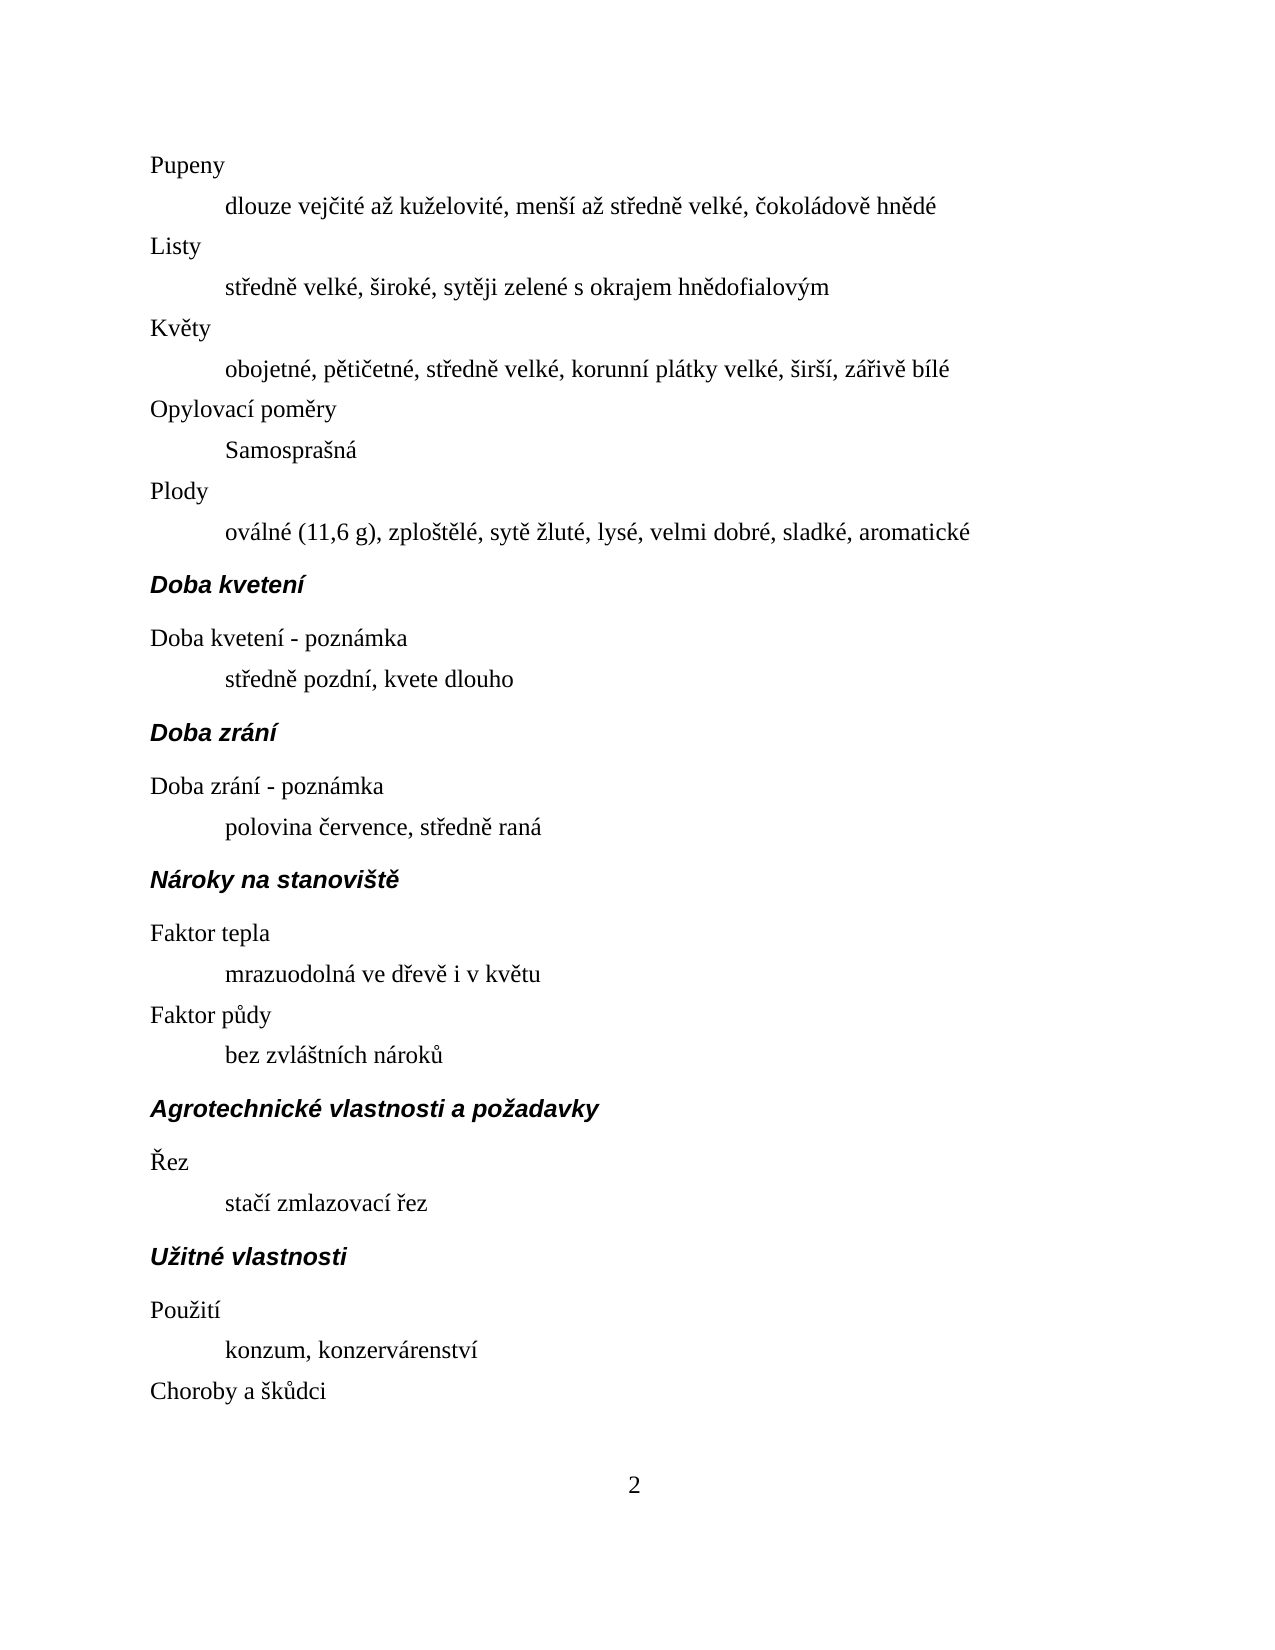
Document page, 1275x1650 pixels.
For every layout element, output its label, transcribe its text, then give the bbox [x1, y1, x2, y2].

subtitle Agrotechnické vlastnosti a požadavky [150, 1094, 1125, 1123]
subtitle Doba zrání [150, 718, 1125, 746]
text středně velké, široké, sytěji zelené s okrajem hnědofialovým [225, 272, 1125, 301]
subtitle Doba kvetení [150, 570, 1125, 599]
text Opylovací poměry [150, 394, 1125, 423]
text Faktor tepla [150, 918, 1125, 947]
text Květy [150, 313, 1125, 342]
text dlouze vejčité až kuželovité, menší až středně velké, čokoládově hnědé [225, 191, 1125, 219]
text obojetné, pětičetné, středně velké, korunní plátky velké, širší, zářivě bílé [225, 354, 1125, 382]
text Řez [150, 1147, 1125, 1176]
text stačí zmlazovací řez [225, 1188, 1125, 1217]
text oválné (11,6 g), zploštělé, sytě žluté, lysé, velmi dobré, sladké, aromatické [225, 517, 1125, 545]
text konzum, konzervárenství [225, 1336, 1125, 1364]
text Doba kvetení - poznámka [150, 623, 1125, 652]
text Choroby a škůdci [150, 1376, 1125, 1405]
text polovina července, středně raná [225, 812, 1125, 840]
text Plody [150, 476, 1125, 504]
text Doba zrání - poznámka [150, 771, 1125, 799]
text středně pozdní, kvete dlouho [225, 664, 1125, 693]
text Listy [150, 231, 1125, 260]
text Použití [150, 1295, 1125, 1323]
text bez zvláštních nároků [225, 1041, 1125, 1069]
text mrazuodolná ve dřevě i v květu [225, 959, 1125, 988]
subtitle Užitné vlastnosti [150, 1242, 1125, 1270]
text Pupeny [150, 150, 1125, 179]
text Faktor půdy [150, 1000, 1125, 1028]
subtitle Nároky na stanoviště [150, 865, 1125, 894]
text Samosprašná [225, 435, 1125, 464]
